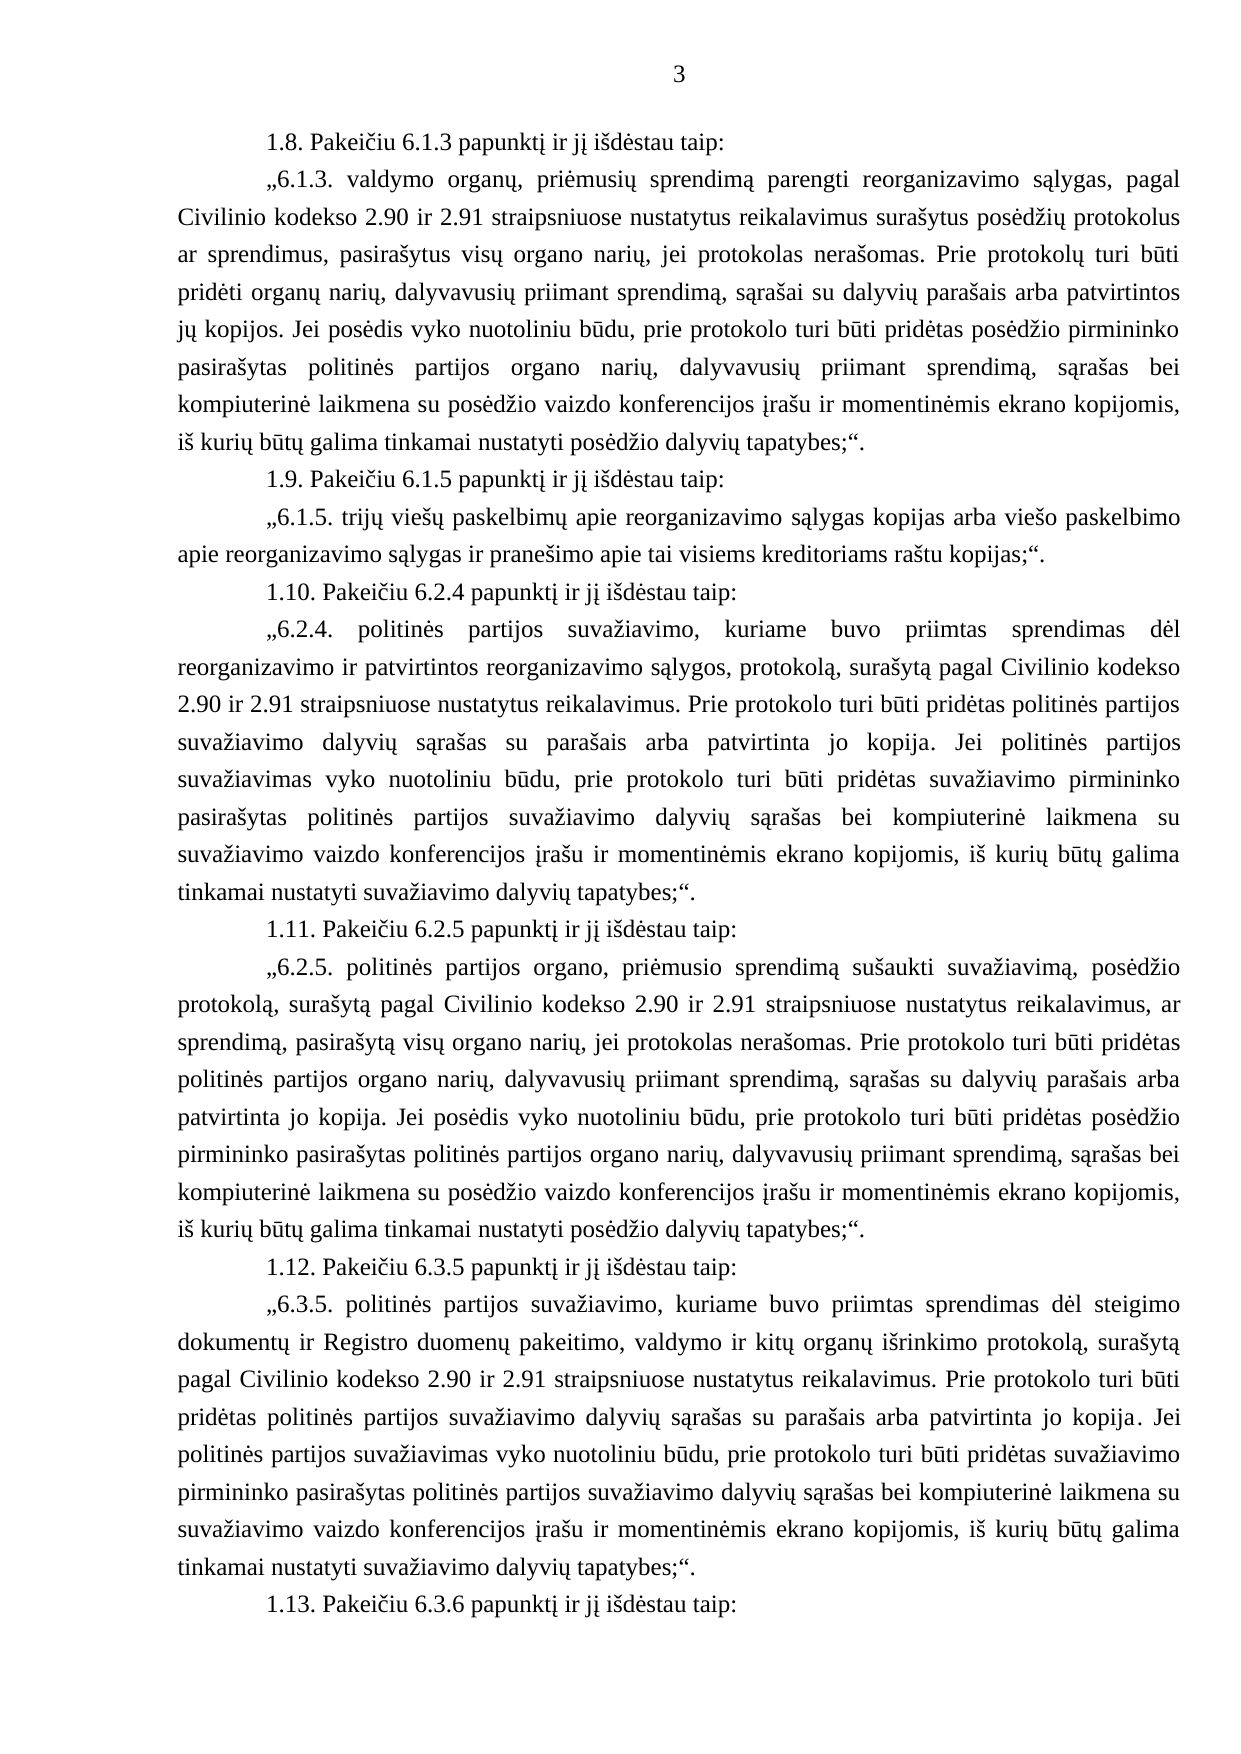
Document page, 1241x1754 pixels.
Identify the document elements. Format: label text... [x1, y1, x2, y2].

text 1.8. Pakeičiu 6.1.3 papunktį ir jį išdėstau taip: [177, 118, 1181, 156]
text „6.2.5. politinės partijos organo, priėmusio sprendimą sušaukti suvažiavimą, posėdžio protokolą, surašytą pagal Civilinio kodekso 2.90 ir 2.91 straipsniuose nustatytus reikalavimus, ar sprendimą, pasirašytą visų organo narių, jei protokolas nerašomas. Prie protokolo turi būti pridėtas politinės partijos organo narių, dalyvavusių priimant sprendimą, sąrašas su dalyvių parašais arba patvirtinta jo kopija. Jei posėdis vyko nuotoliniu būdu, prie protokolo turi būti pridėtas posėdžio pirmininko pasirašytas politinės partijos organo narių, dalyvavusių priimant sprendimą, sąrašas bei kompiuterinė laikmena su posėdžio vaizdo konferencijos įrašu ir momentinėmis ekrano kopijomis, iš kurių būtų galima tinkamai nustatyti posėdžio dalyvių tapatybes;“. [177, 943, 1181, 1243]
text 1.13. Pakeičiu 6.3.6 papunktį ir jį išdėstau taip: [177, 1581, 1181, 1618]
text „6.3.5. politinės partijos suvažiavimo, kuriame buvo priimtas sprendimas dėl steigimo dokumentų ir Registro duomenų pakeitimo, valdymo ir kitų organų išrinkimo protokolą, surašytą pagal Civilinio kodekso 2.90 ir 2.91 straipsniuose nustatytus reikalavimus. Prie protokolo turi būti pridėtas politinės partijos suvažiavimo dalyvių sąrašas su parašais arba patvirtinta jo kopija. Jei politinės partijos suvažiavimas vyko nuotoliniu būdu, prie protokolo turi būti pridėtas suvažiavimo pirmininko pasirašytas politinės partijos suvažiavimo dalyvių sąrašas bei kompiuterinė laikmena su suvažiavimo vaizdo konferencijos įrašu ir momentinėmis ekrano kopijomis, iš kurių būtų galima tinkamai nustatyti suvažiavimo dalyvių tapatybes;“. [177, 1281, 1181, 1581]
text 1.12. Pakeičiu 6.3.5 papunktį ir jį išdėstau taip: [177, 1243, 1181, 1281]
text 1.11. Pakeičiu 6.2.5 papunktį ir jį išdėstau taip: [177, 906, 1181, 943]
text „6.2.4. politinės partijos suvažiavimo, kuriame buvo priimtas sprendimas dėl reorganizavimo ir patvirtintos reorganizavimo sąlygos, protokolą, surašytą pagal Civilinio kodekso 2.90 ir 2.91 straipsniuose nustatytus reikalavimus. Prie protokolo turi būti pridėtas politinės partijos suvažiavimo dalyvių sąrašas su parašais arba patvirtinta jo kopija. Jei politinės partijos suvažiavimas vyko nuotoliniu būdu, prie protokolo turi būti pridėtas suvažiavimo pirmininko pasirašytas politinės partijos suvažiavimo dalyvių sąrašas bei kompiuterinė laikmena su suvažiavimo vaizdo konferencijos įrašu ir momentinėmis ekrano kopijomis, iš kurių būtų galima tinkamai nustatyti suvažiavimo dalyvių tapatybes;“. [177, 606, 1181, 906]
text 1.10. Pakeičiu 6.2.4 papunktį ir jį išdėstau taip: [177, 568, 1181, 606]
text „6.1.5. trijų viešų paskelbimų apie reorganizavimo sąlygas kopijas arba viešo paskelbimo apie reorganizavimo sąlygas ir pranešimo apie tai visiems kreditoriams raštu kopijas;“. [177, 493, 1181, 568]
text „6.1.3. valdymo organų, priėmusių sprendimą parengti reorganizavimo sąlygas, pagal Civilinio kodekso 2.90 ir 2.91 straipsniuose nustatytus reikalavimus surašytus posėdžių protokolus ar sprendimus, pasirašytus visų organo narių, jei protokolas nerašomas. Prie protokolų turi būti pridėti organų narių, dalyvavusių priimant sprendimą, sąrašai su dalyvių parašais arba patvirtintos jų kopijos. Jei posėdis vyko nuotoliniu būdu, prie protokolo turi būti pridėtas posėdžio pirmininko pasirašytas politinės partijos organo narių, dalyvavusių priimant sprendimą, sąrašas bei kompiuterinė laikmena su posėdžio vaizdo konferencijos įrašu ir momentinėmis ekrano kopijomis, iš kurių būtų galima tinkamai nustatyti posėdžio dalyvių tapatybes;“. [177, 156, 1181, 456]
text 1.9. Pakeičiu 6.1.5 papunktį ir jį išdėstau taip: [177, 456, 1181, 493]
